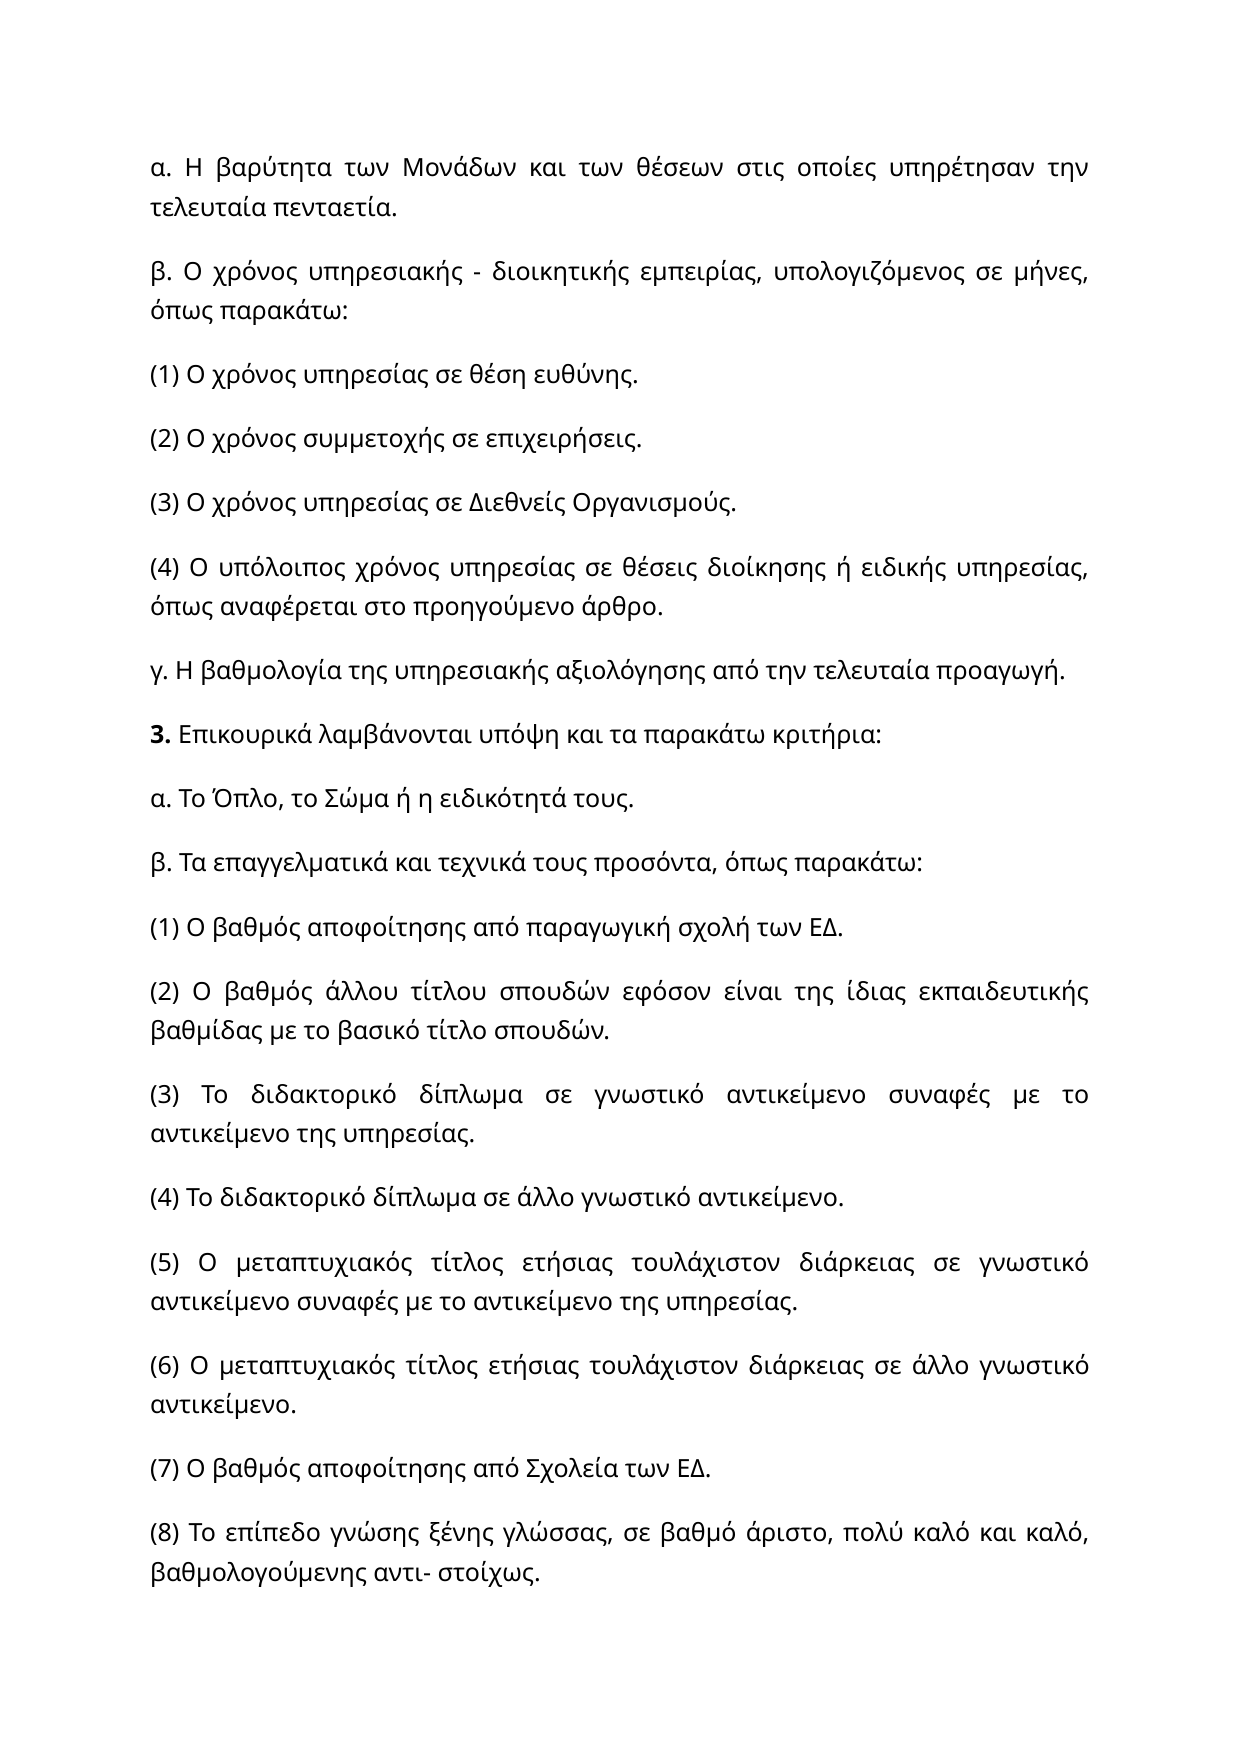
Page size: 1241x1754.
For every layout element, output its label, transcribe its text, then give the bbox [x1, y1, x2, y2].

text (2) Ο βαθμός άλλου τίτλου σπουδών εφόσον είναι της ίδιας εκπαιδευτικής βαθμίδας με το βασικό τίτλο σπουδών. [150, 973, 1090, 1047]
text (1) Ο βαθμός αποφοίτησης από παραγωγική σχολή των ΕΔ. [150, 909, 1090, 943]
text (8) Το επίπεδο γνώσης ξένης γλώσσας, σε βαθμό άριστο, πολύ καλό και καλό, βαθμολογούμενης αντι- στοίχως. [150, 1515, 1090, 1588]
text (1) Ο χρόνος υπηρεσίας σε θέση ευθύνης. [150, 357, 1090, 391]
text (4) Το διδακτορικό δίπλωμα σε άλλο γνωστικό αντικείμενο. [150, 1180, 1090, 1214]
text (3) Ο χρόνος υπηρεσίας σε Διεθνείς Οργανισμούς. [150, 485, 1090, 519]
text (7) Ο βαθμός αποφοίτησης από Σχολεία των ΕΔ. [150, 1451, 1090, 1485]
text α. Το Όπλο, το Σώμα ή η ειδικότητά τους. [150, 781, 1090, 815]
text (3) Το διδακτορικό δίπλωμα σε γνωστικό αντικείμενο συναφές με το αντικείμενο της υπηρεσίας. [150, 1077, 1090, 1150]
text β. Τα επαγγελματικά και τεχνικά τους προσόντα, όπως παρακάτω: [150, 845, 1090, 879]
text γ. Η βαθμολογία της υπηρεσιακής αξιολόγησης από την τελευταία προαγωγή. [150, 652, 1090, 687]
text (4) Ο υπόλοιπος χρόνος υπηρεσίας σε θέσεις διοίκησης ή ειδικής υπηρεσίας, όπως αναφέρεται στο προηγούμενο άρθρο. [150, 549, 1090, 622]
text (5) Ο μεταπτυχιακός τίτλος ετήσιας τουλάχιστον διάρκειας σε γνωστικό αντικείμενο συναφές με το αντικείμενο της υπηρεσίας. [150, 1244, 1090, 1317]
text (2) Ο χρόνος συμμετοχής σε επιχειρήσεις. [150, 421, 1090, 455]
text α. Η βαρύτητα των Μονάδων και των θέσεων στις οποίες υπηρέτησαν την τελευταία πενταετία. [150, 150, 1090, 223]
text 3. Επικουρικά λαμβάνονται υπόψη και τα παρακάτω κριτήρια: [150, 717, 1090, 751]
text β. Ο χρόνος υπηρεσιακής - διοικητικής εμπειρίας, υπολογιζόμενος σε μήνες, όπως παρακάτω: [150, 253, 1090, 327]
text (6) Ο μεταπτυχιακός τίτλος ετήσιας τουλάχιστον διάρκειας σε άλλο γνωστικό αντικείμενο. [150, 1347, 1090, 1421]
